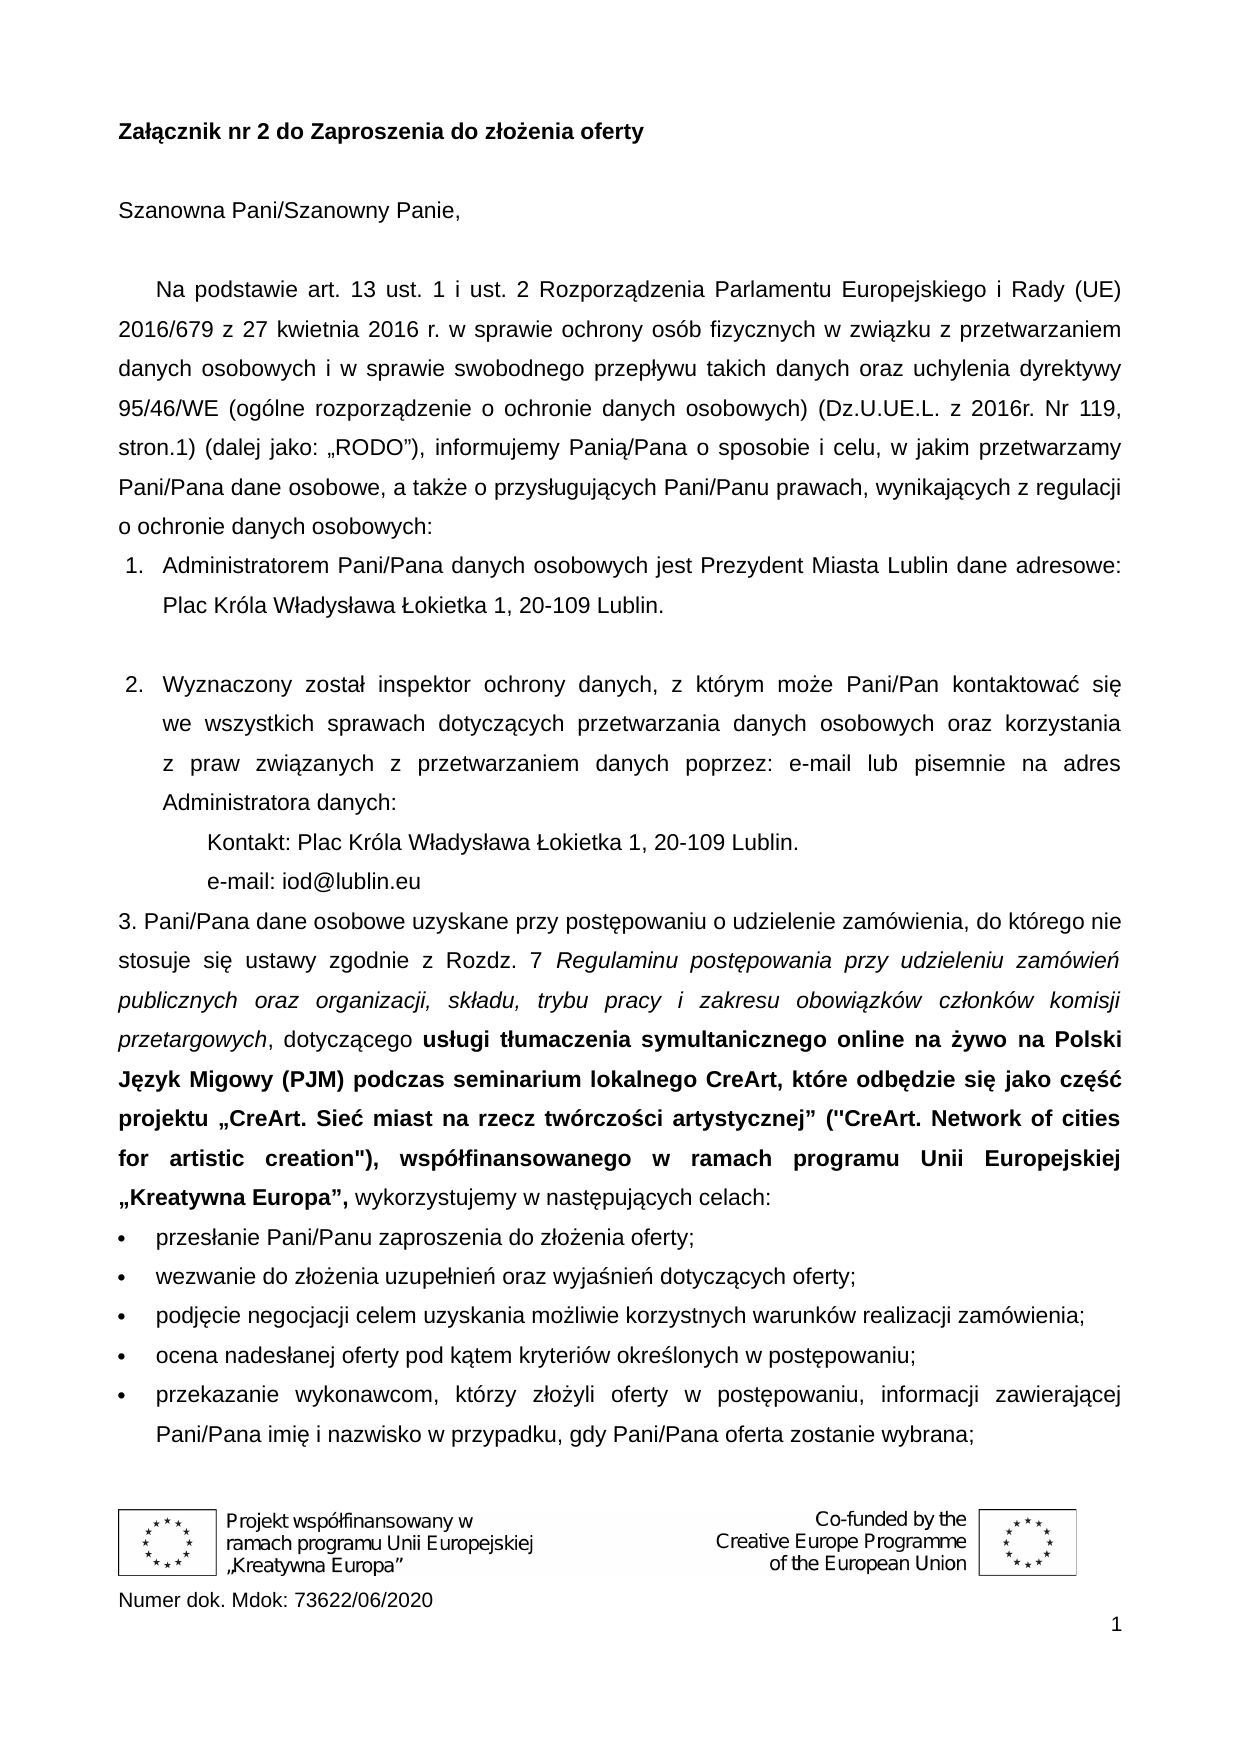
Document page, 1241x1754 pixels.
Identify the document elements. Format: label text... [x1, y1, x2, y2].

list Wyznaczony został inspektor ochrony danych, z którym może Pani/Pan kontaktować się we wszystkich sprawach dotyczących przetwarzania danych osobowych oraz korzystania z praw związanych z przetwarzaniem danych poprzez: e-mail lub pisemnie na adres Administratora danych: [125, 671, 1122, 816]
list Administratorem Pani/Pana danych osobowych jest Prezydent Miasta Lublin dane adresowe: Plac Króla Władysława Łokietka 1, 20-109 Lublin. [125, 552, 1122, 618]
list ocena nadesłanej oferty pod kątem kryteriów określonych w postępowaniu; [118, 1342, 1122, 1368]
list wezwanie do złożenia uzupełnień oraz wyjaśnień dotyczących oferty; [118, 1263, 1122, 1289]
list podjęcie negocjacji celem uzyskania możliwie korzystnych warunków realizacji zamówienia; [118, 1302, 1122, 1329]
text Na podstawie art. 13 ust. 1 i ust. 2 Rozporządzenia Parlamentu Europejskiego i Rady (UE) 2016/679 z 27 kwietnia 2016 r. w sprawie ochrony osób fizycznych w związku z przetwarzaniem danych osobowych i w sprawie swobodnego przepływu takich danych oraz uchylenia dyrektywy 95/46/WE (ogólne rozporządzenie o ochronie danych osobowych) (Dz.U.UE.L. z 2016r. Nr 119, stron.1) (dalej jako: „RODO”), informujemy Panią/Pana o sposobie i celu, w jakim przetwarzamy Pani/Pana dane osobowe, a także o przysługujących Pani/Panu prawach, wynikających z regulacji o ochronie danych osobowych: [118, 276, 1122, 539]
list przesłanie Pani/Panu zaproszenia do złożenia oferty; [118, 1223, 1122, 1250]
text 3. Pani/Pana dane osobowe uzyskane przy postępowaniu o udzielenie zamówienia, do którego nie stosuje się ustawy zgodnie z Rozdz. 7 Regulaminu postępowania przy udzieleniu zamówień publicznych oraz organizacji, składu, trybu pracy i zakresu obowiązków członków komisji przetargowych, dotyczącego usługi tłumaczenia symultanicznego online na żywo na Polski Język Migowy (PJM) podczas seminarium lokalnego CreArt, które odbędzie się jako część projektu „CreArt. Sieć miast na rzecz twórczości artystycznej” (''CreArt. Network of cities for artistic creation"), współfinansowanego w ramach programu Unii Europejskiej „Kreatywna Europa”, wykorzystujemy w następujących celach: [118, 908, 1122, 1210]
text Szanowna Pani/Szanowny Panie, [118, 197, 1122, 223]
text e-mail: iod@lublin.eu [207, 868, 1122, 894]
text Kontakt: Plac Króla Władysława Łokietka 1, 20-109 Lublin. [207, 829, 1122, 855]
list przekazanie wykonawcom, którzy złożyli oferty w postępowaniu, informacji zawierającej Pani/Pana imię i nazwisko w przypadku, gdy Pani/Pana oferta zostanie wybrana; [118, 1381, 1122, 1447]
text Załącznik nr 2 do Zaproszenia do złożenia oferty [118, 118, 1122, 144]
picture [118, 1509, 1077, 1576]
